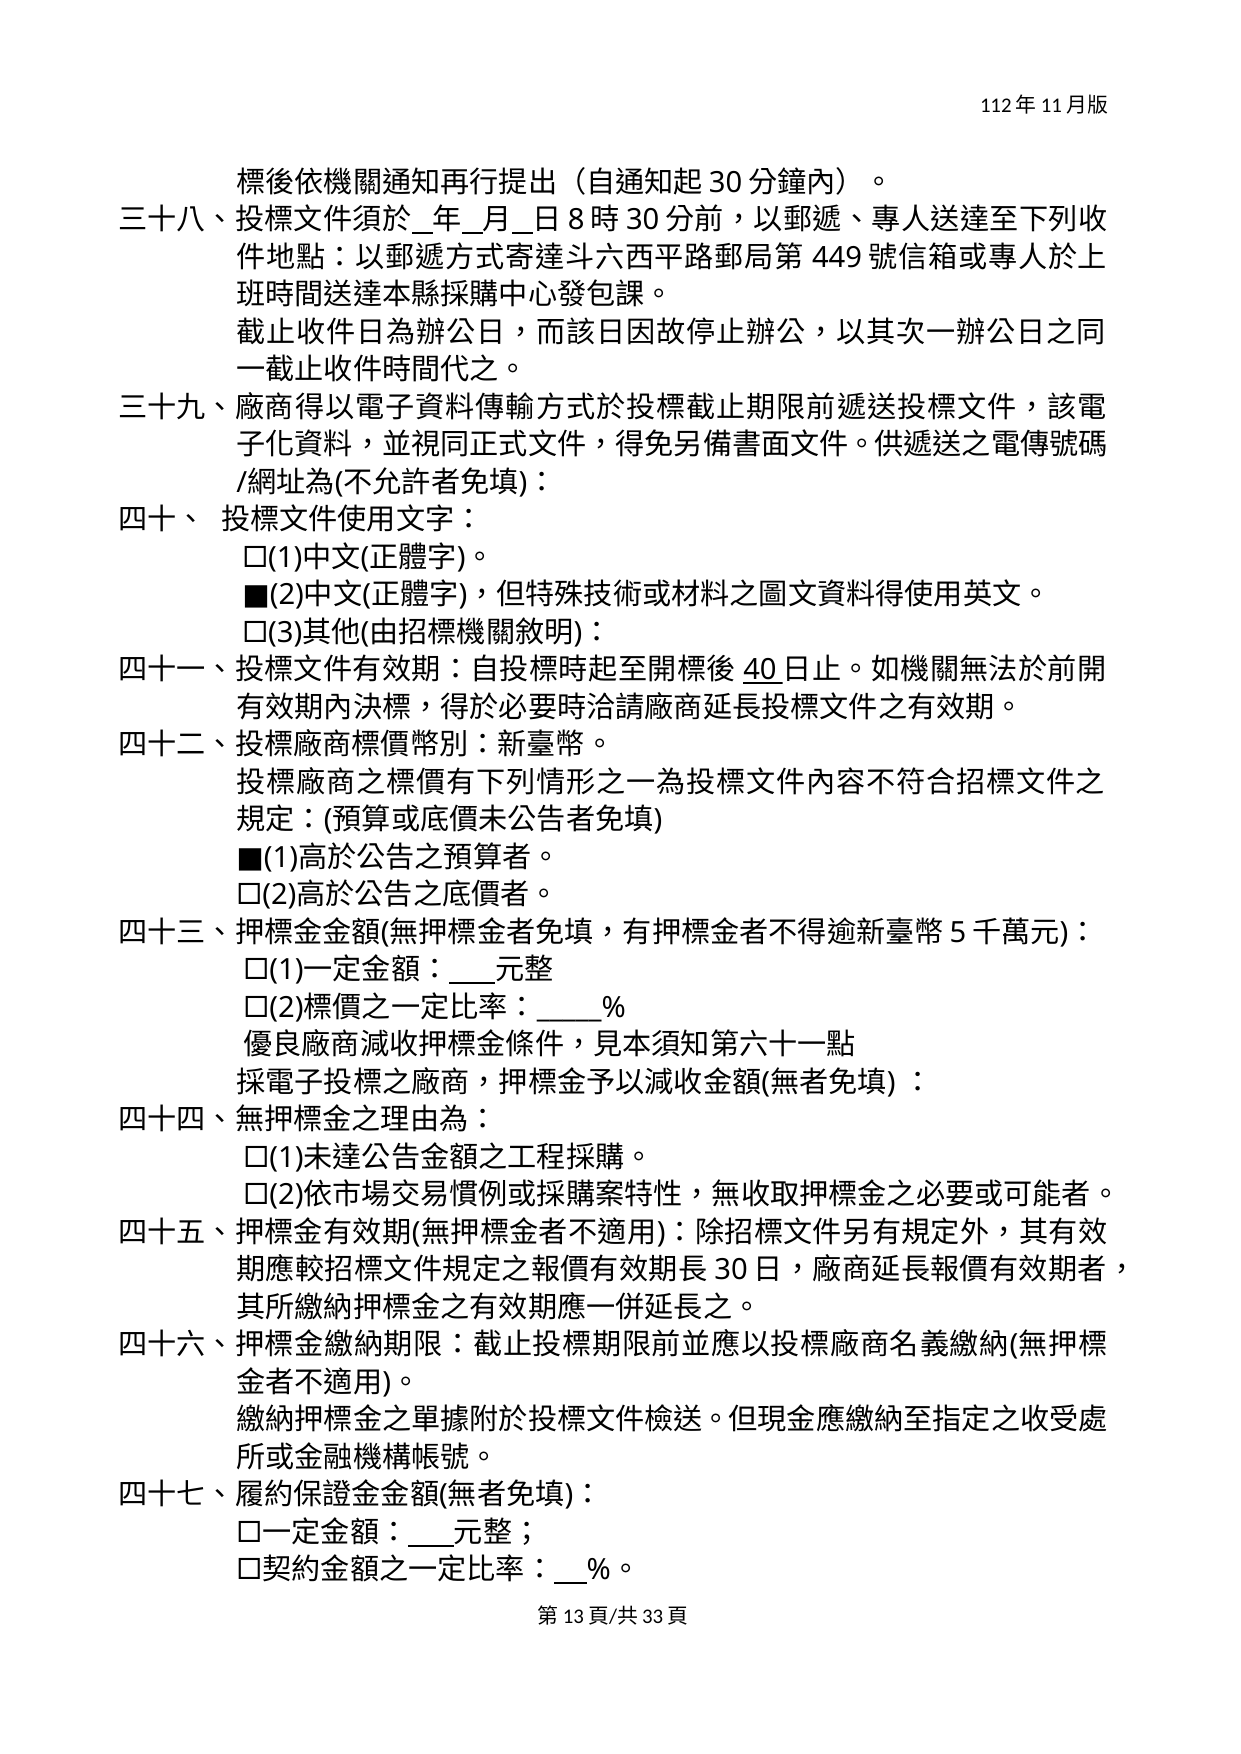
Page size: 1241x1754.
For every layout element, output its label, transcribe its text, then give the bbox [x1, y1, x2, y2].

list 廠商得以電子資料傳輸方式於投標截止期限前遞送投標文件，該電子化資料，並視同正式文件，得免另備書面文件。供遞送之電傳號碼/網址為(不允許者免填)： [118, 387, 1107, 500]
text (1)中文(正體字)。 [192, 537, 1107, 575]
text 繳納押標金之單據附於投標文件檢送。但現金應繳納至指定之收受處所或金融機構帳號。 [236, 1400, 1107, 1475]
list 押標金金額(無押標金者免填，有押標金者不得逾新臺幣5千萬元)： [118, 912, 1107, 950]
list 履約保證金金額(無者免填)： [118, 1475, 1107, 1512]
text (2)高於公告之底價者。 [236, 875, 1107, 912]
text ■(1)高於公告之預算者。 [236, 837, 1107, 875]
text (3)其他(由招標機關敘明)： [192, 612, 1107, 650]
list 投標文件有效期：自投標時起至開標後40日止。如機關無法於前開有效期內決標，得於必要時洽請廠商延長投標文件之有效期。 [118, 650, 1107, 725]
text 契約金額之一定比率： %。 [236, 1550, 1107, 1587]
text 投標廠商之標價有下列情形之一為投標文件內容不符合招標文件之規定：(預算或底價未公告者免填) [236, 762, 1107, 837]
text 標後依機關通知再行提出（自通知起30分鐘內）。 [236, 162, 1107, 200]
list 投標廠商標價幣別：新臺幣。 [118, 725, 1107, 762]
list 投標文件須於 年 月 日8時30分前，以郵遞、專人送達至下列收件地點：以郵遞方式寄達斗六西平路郵局第449號信箱或專人於上班時間送達本縣採購中心發包課。 [118, 200, 1107, 312]
text ■(2)中文(正體字)，但特殊技術或材料之圖文資料得使用英文。 [192, 575, 1107, 612]
text 一定金額： 元整； [236, 1512, 1107, 1550]
text 優良廠商減收押標金條件，見本須知第六十一點 [243, 1025, 1107, 1062]
text (1)一定金額： 元整 [243, 950, 1107, 987]
text 截止收件日為辦公日，而該日因故停止辦公，以其次一辦公日之同一截止收件時間代之。 [236, 312, 1107, 387]
list 投標文件使用文字： [118, 500, 1107, 537]
list 無押標金之理由為： [118, 1100, 1107, 1137]
text (2)依市場交易慣例或採購案特性，無收取押標金之必要或可能者。 [243, 1175, 1107, 1212]
text (1)未達公告金額之工程採購。 [243, 1137, 1107, 1175]
text 採電子投標之廠商，押標金予以減收金額(無者免填) ： [236, 1062, 1107, 1100]
list 押標金有效期(無押標金者不適用)：除招標文件另有規定外，其有效期應較招標文件規定之報價有效期長30日，廠商延長報價有效期者，其所繳納押標金之有效期應一併延長之。 [118, 1212, 1107, 1325]
list 押標金繳納期限：截止投標期限前並應以投標廠商名義繳納(無押標金者不適用)。 [118, 1325, 1107, 1400]
text (2)標價之一定比率：_____% [243, 987, 1107, 1025]
